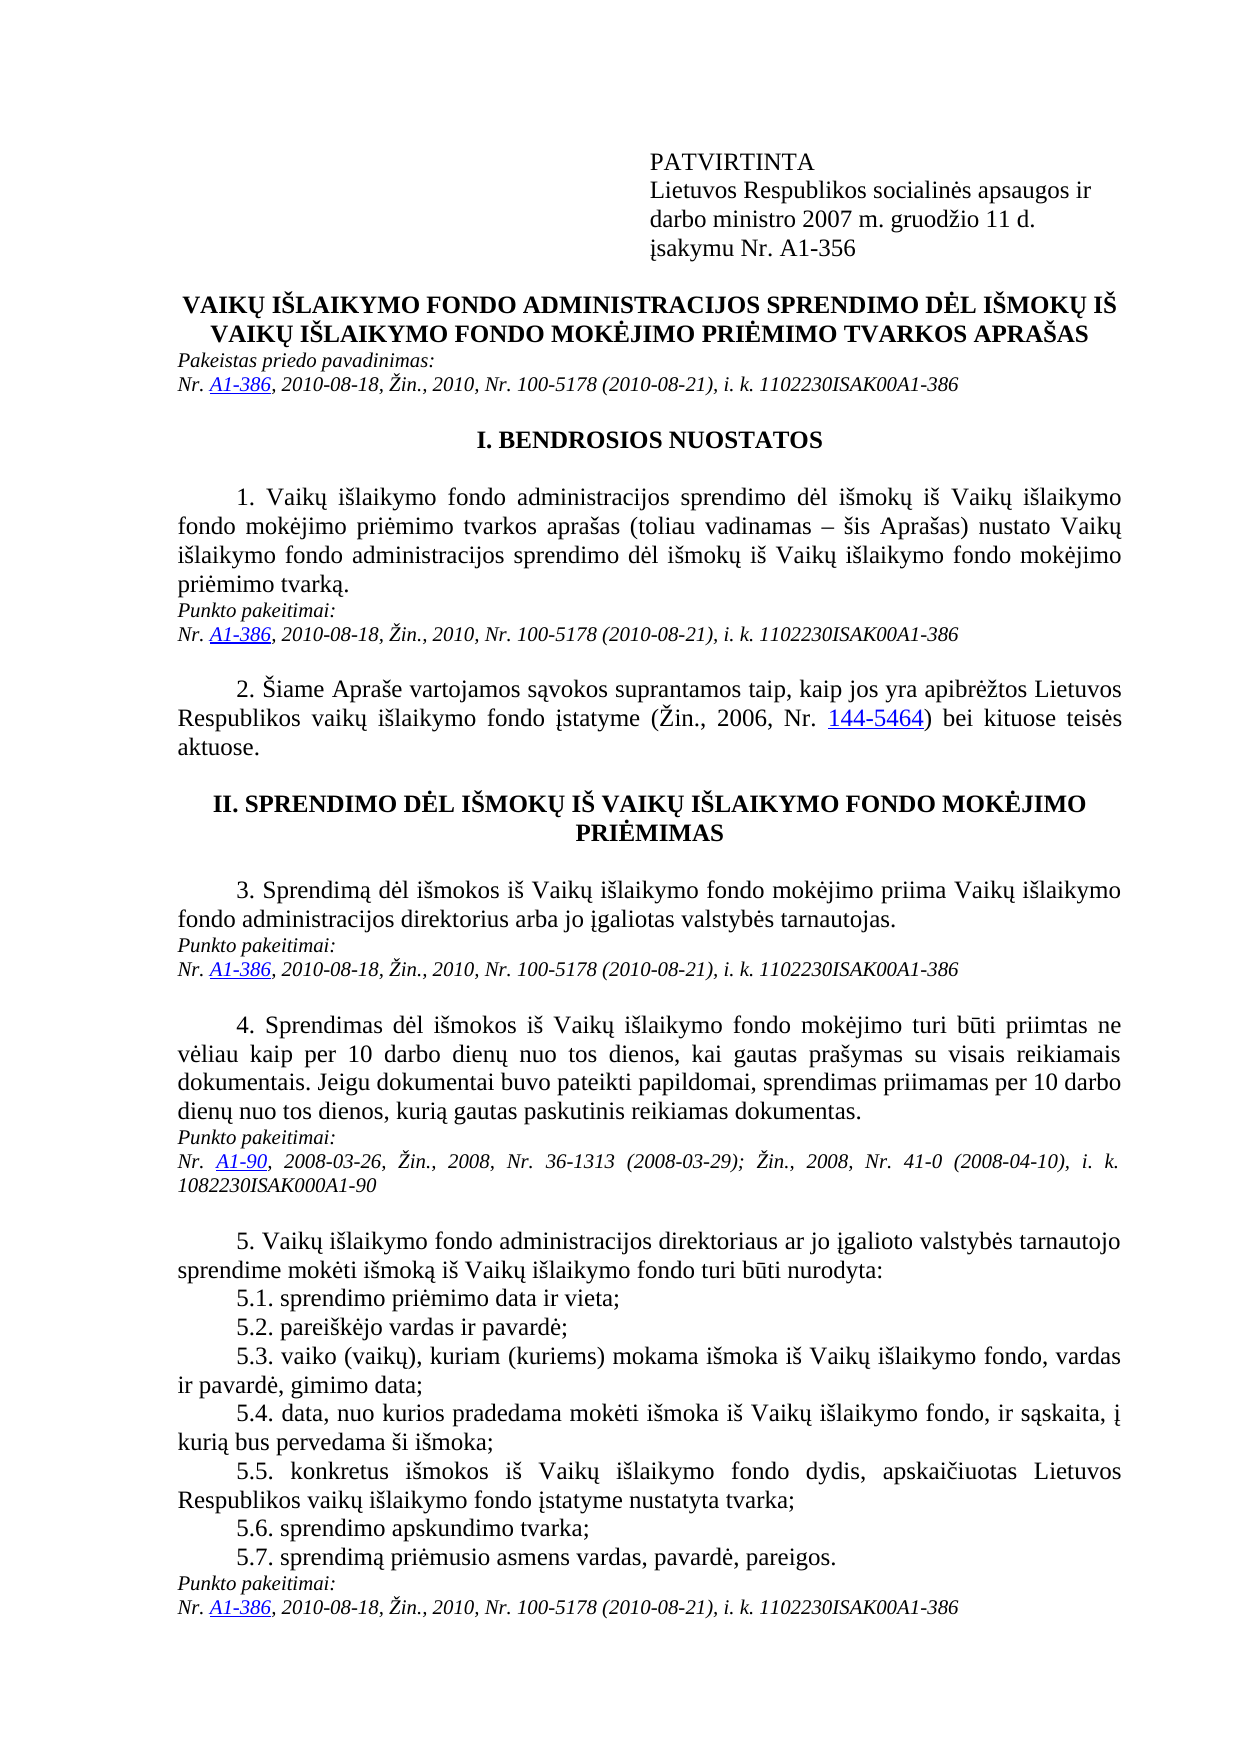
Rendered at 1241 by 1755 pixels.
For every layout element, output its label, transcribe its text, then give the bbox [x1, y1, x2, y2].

text 5.6. sprendimo apskundimo tvarka; [177, 1513, 1122, 1542]
text 5.7. sprendimą priėmusio asmens vardas, pavardė, pareigos. [177, 1542, 1122, 1571]
text VAIKŲ IŠLAIKYMO FONDO ADMINISTRACIJOS SPRENDIMO DĖL IŠMOKŲ IŠ VAIKŲ IŠLAIKYMO FONDO MOKĖJIMO PRIĖMIMO TVARKOS APRAŠAS [177, 291, 1122, 348]
text 2. Šiame Apraše vartojamos sąvokos suprantamos taip, kaip jos yra apibrėžtos Lietuvos Respublikos vaikų išlaikymo fondo įstatyme (Žin., 2006, Nr. 144-5464) bei kituose teisės aktuose. [177, 674, 1122, 761]
text 5.5. konkretus išmokos iš Vaikų išlaikymo fondo dydis, apskaičiuotas Lietuvos Respublikos vaikų išlaikymo fondo įstatyme nustatyta tvarka; [177, 1456, 1122, 1513]
text Nr. A1-386, 2010-08-18, Žin., 2010, Nr. 100-5178 (2010-08-21), i. k. 1102230ISAK00A1-386 [177, 957, 1122, 981]
text 4. Sprendimas dėl išmokos iš Vaikų išlaikymo fondo mokėjimo turi būti priimtas ne vėliau kaip per 10 darbo dienų nuo tos dienos, kai gautas prašymas su visais reikiamais dokumentais. Jeigu dokumentai buvo pateikti papildomai, sprendimas priimamas per 10 darbo dienų nuo tos dienos, kurią gautas paskutinis reikiamas dokumentas. [177, 1010, 1122, 1125]
text 1. Vaikų išlaikymo fondo administracijos sprendimo dėl išmokų iš Vaikų išlaikymo fondo mokėjimo priėmimo tvarkos aprašas (toliau vadinamas – šis Aprašas) nustato Vaikų išlaikymo fondo administracijos sprendimo dėl išmokų iš Vaikų išlaikymo fondo mokėjimo priėmimo tvarką. [177, 482, 1122, 597]
text Punkto pakeitimai: [177, 933, 1122, 957]
text darbo ministro 2007 m. gruodžio 11 d. [649, 204, 1122, 233]
text PATVIRTINTA [649, 147, 1122, 176]
text 5.3. vaiko (vaikų), kuriam (kuriems) mokama išmoka iš Vaikų išlaikymo fondo, vardas ir pavardė, gimimo data; [177, 1341, 1122, 1398]
text Lietuvos Respublikos socialinės apsaugos ir [649, 176, 1122, 204]
text Punkto pakeitimai: [177, 1125, 1122, 1149]
text II. SPRENDIMO DĖL IŠMOKŲ IŠ VAIKŲ IŠLAIKYMO FONDO MOKĖJIMO PRIĖMIMAS [177, 789, 1122, 847]
text Pakeistas priedo pavadinimas: [177, 348, 1122, 372]
text Nr. A1-386, 2010-08-18, Žin., 2010, Nr. 100-5178 (2010-08-21), i. k. 1102230ISAK00A1-386 [177, 372, 1122, 396]
text Nr. A1-90, 2008-03-26, Žin., 2008, Nr. 36-1313 (2008-03-29); Žin., 2008, Nr. 41-0 (2008-04-10), i. k. 1082230ISAK000A1-90 [177, 1149, 1122, 1197]
text I. BENDROSIOS NUOSTATOS [177, 425, 1122, 454]
text 3. Sprendimą dėl išmokos iš Vaikų išlaikymo fondo mokėjimo priima Vaikų išlaikymo fondo administracijos direktorius arba jo įgaliotas valstybės tarnautojas. [177, 876, 1122, 933]
text 5.1. sprendimo priėmimo data ir vieta; [177, 1283, 1122, 1312]
text 5. Vaikų išlaikymo fondo administracijos direktoriaus ar jo įgalioto valstybės tarnautojo sprendime mokėti išmoką iš Vaikų išlaikymo fondo turi būti nurodyta: [177, 1226, 1122, 1283]
text Punkto pakeitimai: [177, 1571, 1122, 1595]
text Nr. A1-386, 2010-08-18, Žin., 2010, Nr. 100-5178 (2010-08-21), i. k. 1102230ISAK00A1-386 [177, 1595, 1122, 1619]
text 5.4. data, nuo kurios pradedama mokėti išmoka iš Vaikų išlaikymo fondo, ir sąskaita, į kurią bus pervedama ši išmoka; [177, 1398, 1122, 1456]
text Punkto pakeitimai: [177, 597, 1122, 622]
text Nr. A1-386, 2010-08-18, Žin., 2010, Nr. 100-5178 (2010-08-21), i. k. 1102230ISAK00A1-386 [177, 622, 1122, 646]
text įsakymu Nr. A1-356 [649, 233, 1122, 262]
text 5.2. pareiškėjo vardas ir pavardė; [177, 1312, 1122, 1341]
